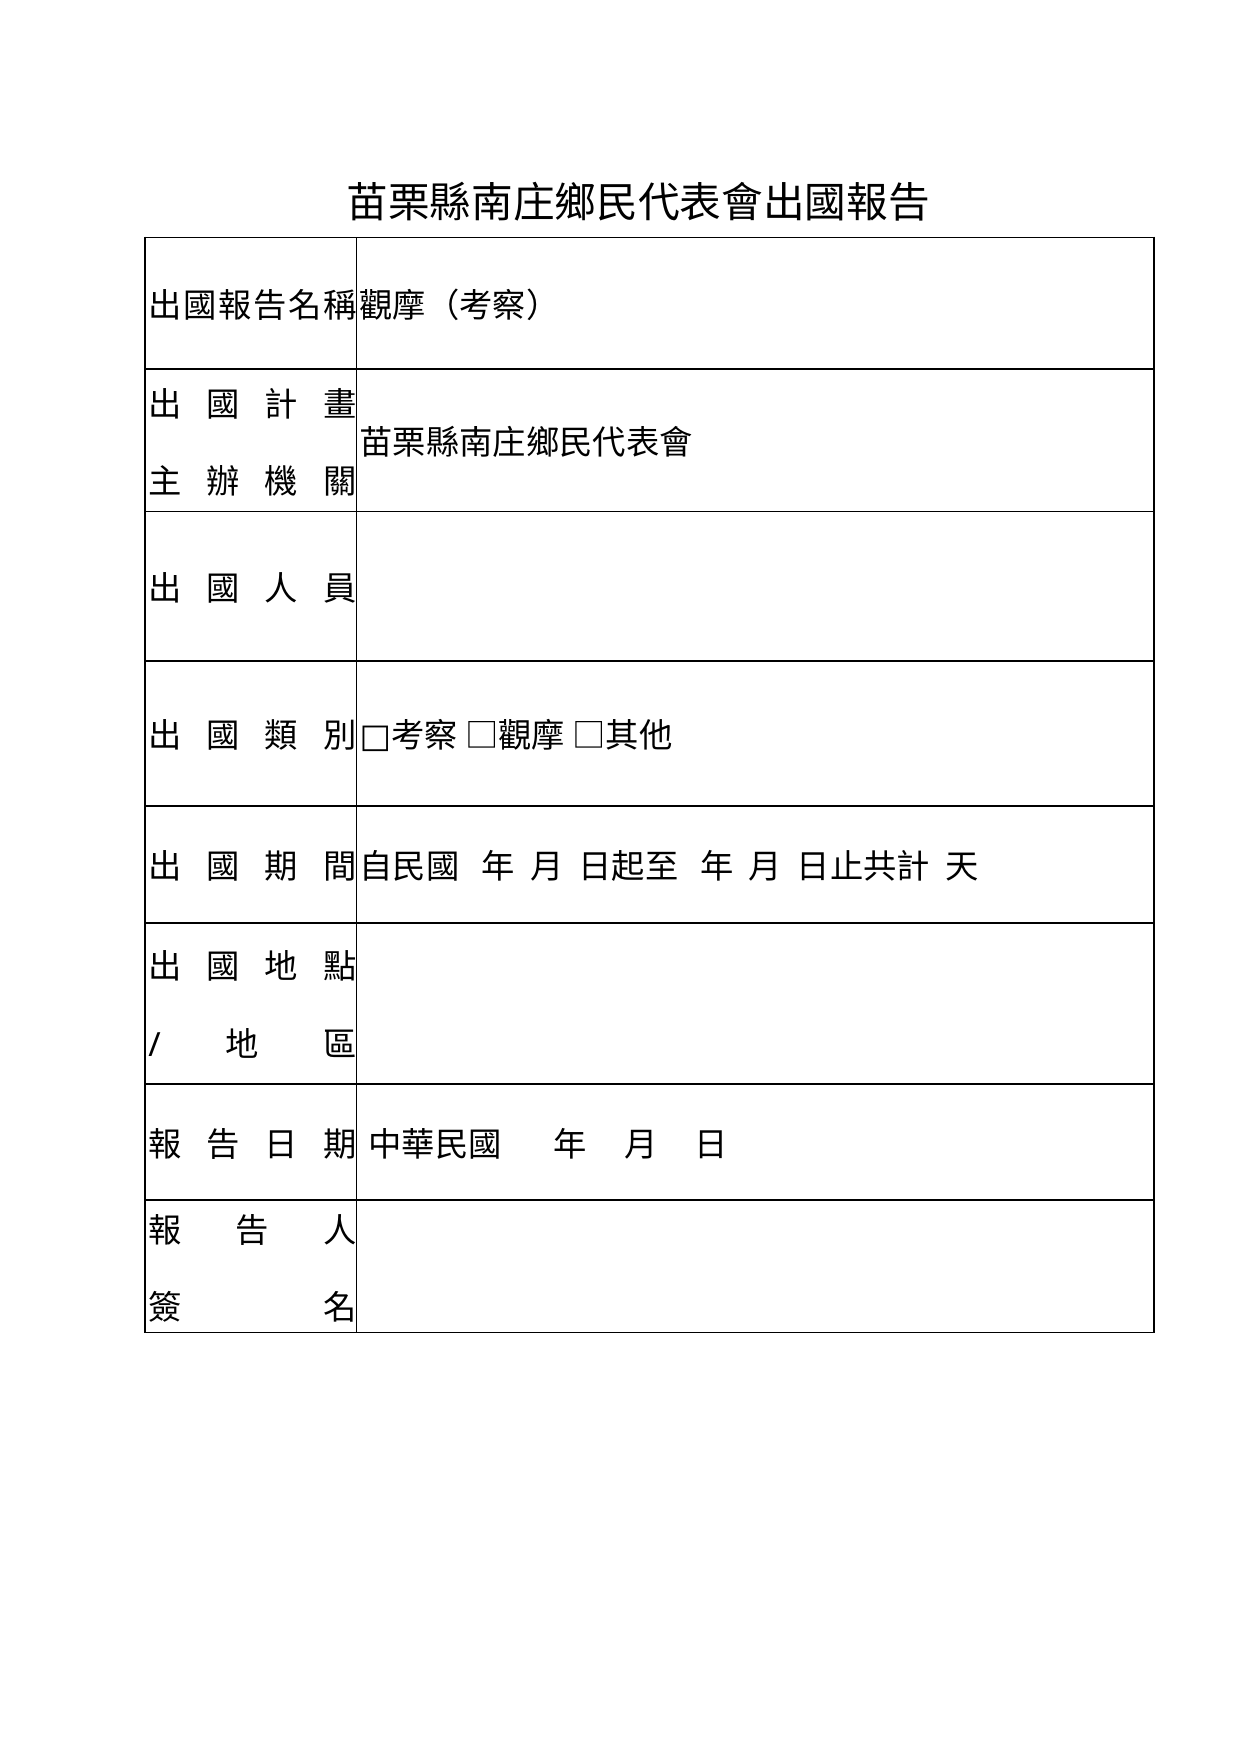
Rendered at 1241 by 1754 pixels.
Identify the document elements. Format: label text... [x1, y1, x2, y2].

table_cell 苗栗縣南庄鄉民代表會 [357, 370, 1153, 511]
table_cell □考察 □觀摩 □其他 [357, 662, 1153, 805]
table_cell 出國類別 [146, 662, 356, 805]
table_cell [357, 924, 1153, 1083]
table_cell 出國地點 /地區 [146, 924, 356, 1083]
table_cell 出國期間 [146, 807, 356, 922]
table_cell [357, 1201, 1153, 1332]
table_cell 出國計畫 主辦機關 [146, 370, 356, 511]
table_cell 報告人 簽名 [146, 1201, 356, 1332]
table_header 出國報告名稱 [146, 238, 356, 368]
table_cell 報告日期 [146, 1085, 356, 1199]
table_cell 自民國 年 月 日起至 年 月 日止共計 天 [357, 807, 1153, 922]
table_header 觀摩（考察） [357, 238, 1153, 368]
table_cell [357, 512, 1153, 660]
table_cell 出國人員 [146, 512, 356, 660]
table_cell 中華民國 年 月 日 [357, 1085, 1153, 1199]
text 苗栗縣南庄鄉民代表會出國報告 [148, 162, 1128, 237]
